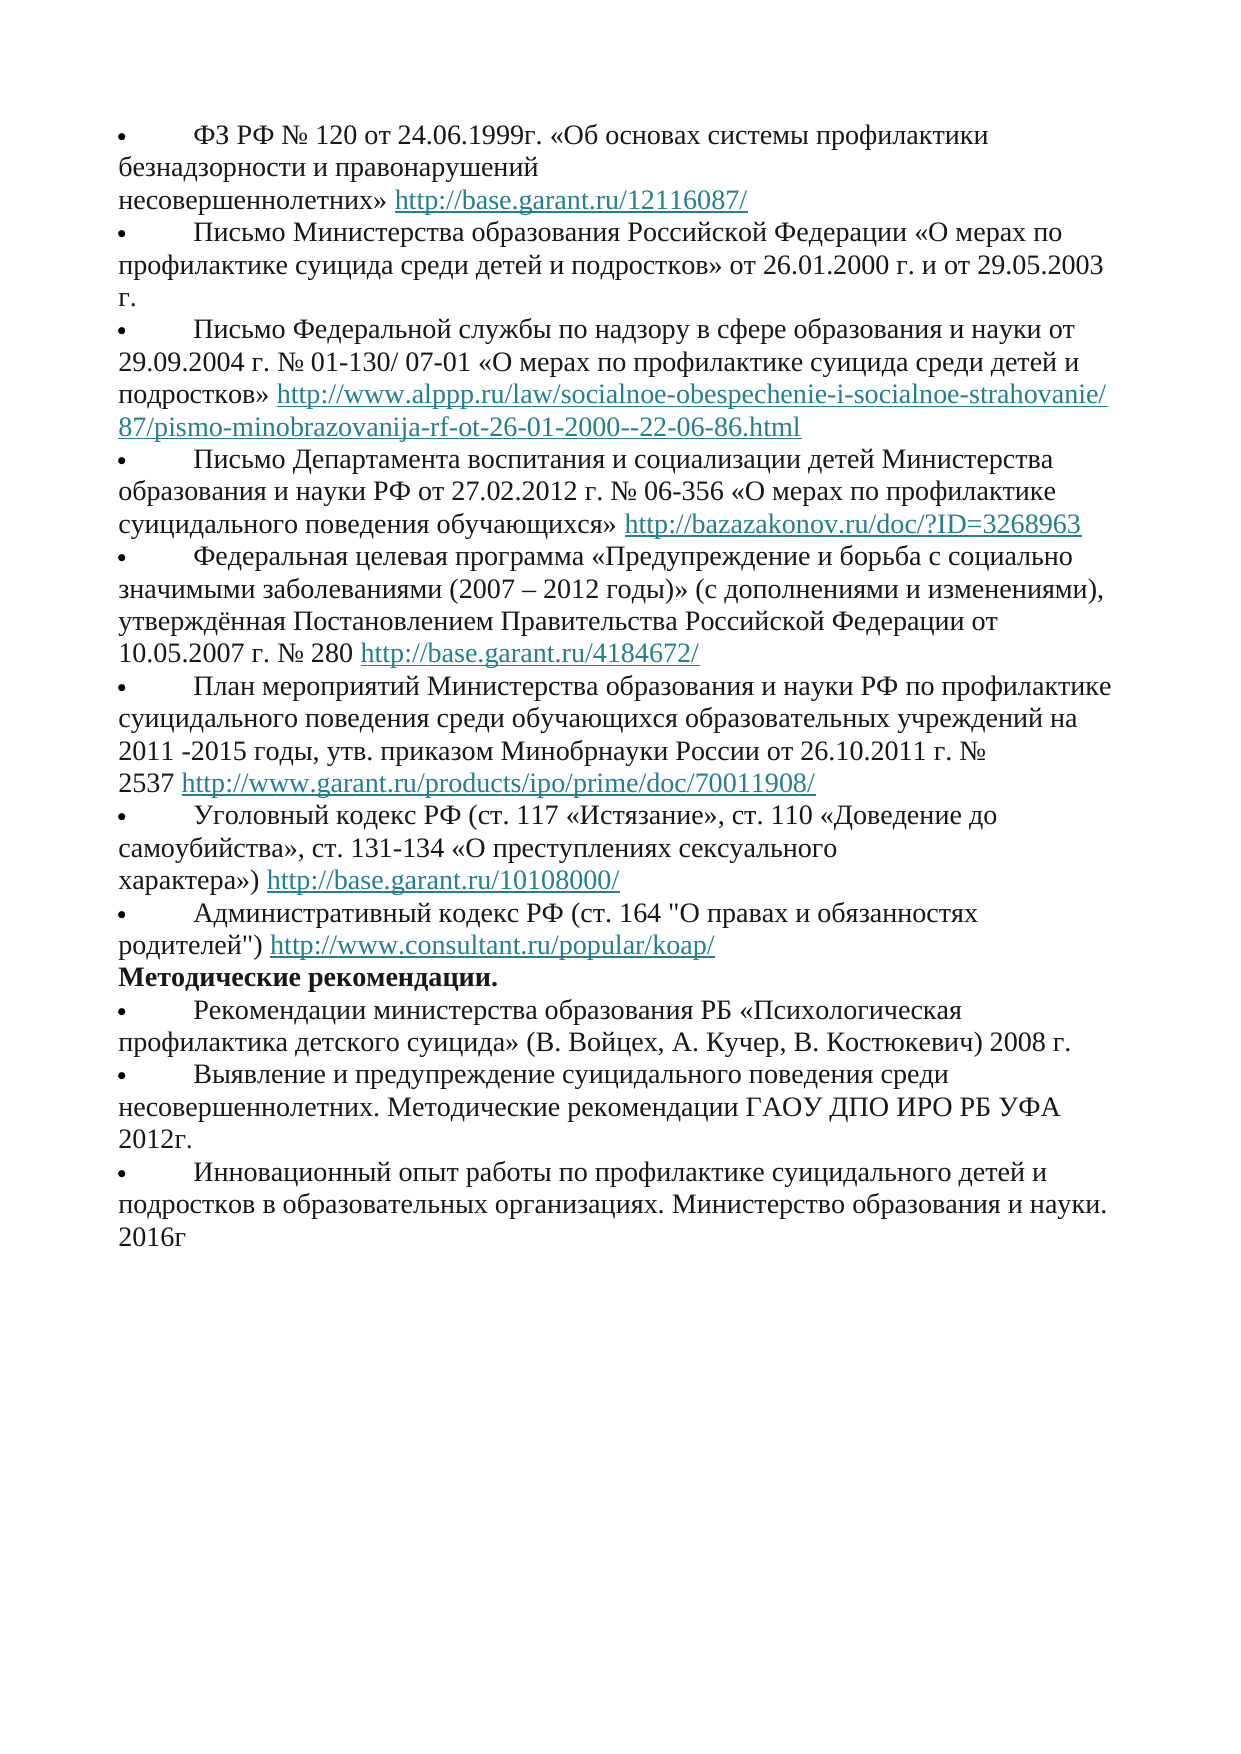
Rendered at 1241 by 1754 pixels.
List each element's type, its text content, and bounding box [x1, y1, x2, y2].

list Уголовный кодекс РФ (ст. 117 «Истязание», ст. 110 «Доведение до самоубийства», ст. 131-134 «О преступлениях сексуального характера») http://base.garant.ru/10108000/ [118, 798, 1122, 896]
list Письмо Департамента воспитания и социализации детей Министерства образования и науки РФ от 27.02.2012 г. № 06-356 «О мерах по профилактике суицидального поведения обучающихся» http://bazazakonov.ru/doc/?ID=3268963 [118, 442, 1122, 539]
list Инновационный опыт работы по профилактике суицидального детей и подростков в образовательных организациях. Министерство образования и науки. 2016г [118, 1155, 1122, 1252]
text Методические рекомендации. [118, 960, 1122, 993]
list Рекомендации министерства образования РБ «Психологическая профилактика детского суицида» (В. Войцех, А. Кучер, В. Костюкевич) 2008 г. [118, 993, 1122, 1058]
list ФЗ РФ № 120 от 24.06.1999г. «Об основах системы профилактики безнадзорности и правонарушений несовершеннолетних» http://base.garant.ru/12116087/ [118, 118, 1122, 215]
list Письмо Федеральной службы по надзору в сфере образования и науки от 29.09.2004 г. № 01-130/ 07-01 «О мерах по профилактике суицида среди детей и подростков» http://www.alppp.ru/law/socialnoe-obespechenie-i-socialnoe-strahovanie/87/pismo-minobrazovanija-rf-ot-26-01-2000--22-06-86.html [118, 312, 1122, 442]
list План мероприятий Министерства образования и науки РФ по профилактике суицидального поведения среди обучающихся образовательных учреждений на 2011 -2015 годы, утв. приказом Минобрнауки России от 26.10.2011 г. № 2537 http://www.garant.ru/products/ipo/prime/doc/70011908/ [118, 669, 1122, 798]
list Федеральная целевая программа «Предупреждение и борьба с социально значимыми заболеваниями (2007 – 2012 годы)» (с дополнениями и изменениями), утверждённая Постановлением Правительства Российской Федерации от 10.05.2007 г. № 280 http://base.garant.ru/4184672/ [118, 539, 1122, 669]
list Письмо Министерства образования Российской Федерации «О мерах по профилактике суицида среди детей и подростков» от 26.01.2000 г. и от 29.05.2003 г. [118, 215, 1122, 312]
list Административный кодекс РФ (ст. 164 "О правах и обязанностях родителей") http://www.consultant.ru/popular/koap/ [118, 896, 1122, 960]
list Выявление и предупреждение суицидального поведения среди несовершеннолетних. Методические рекомендации ГАОУ ДПО ИРО РБ УФА 2012г. [118, 1058, 1122, 1155]
